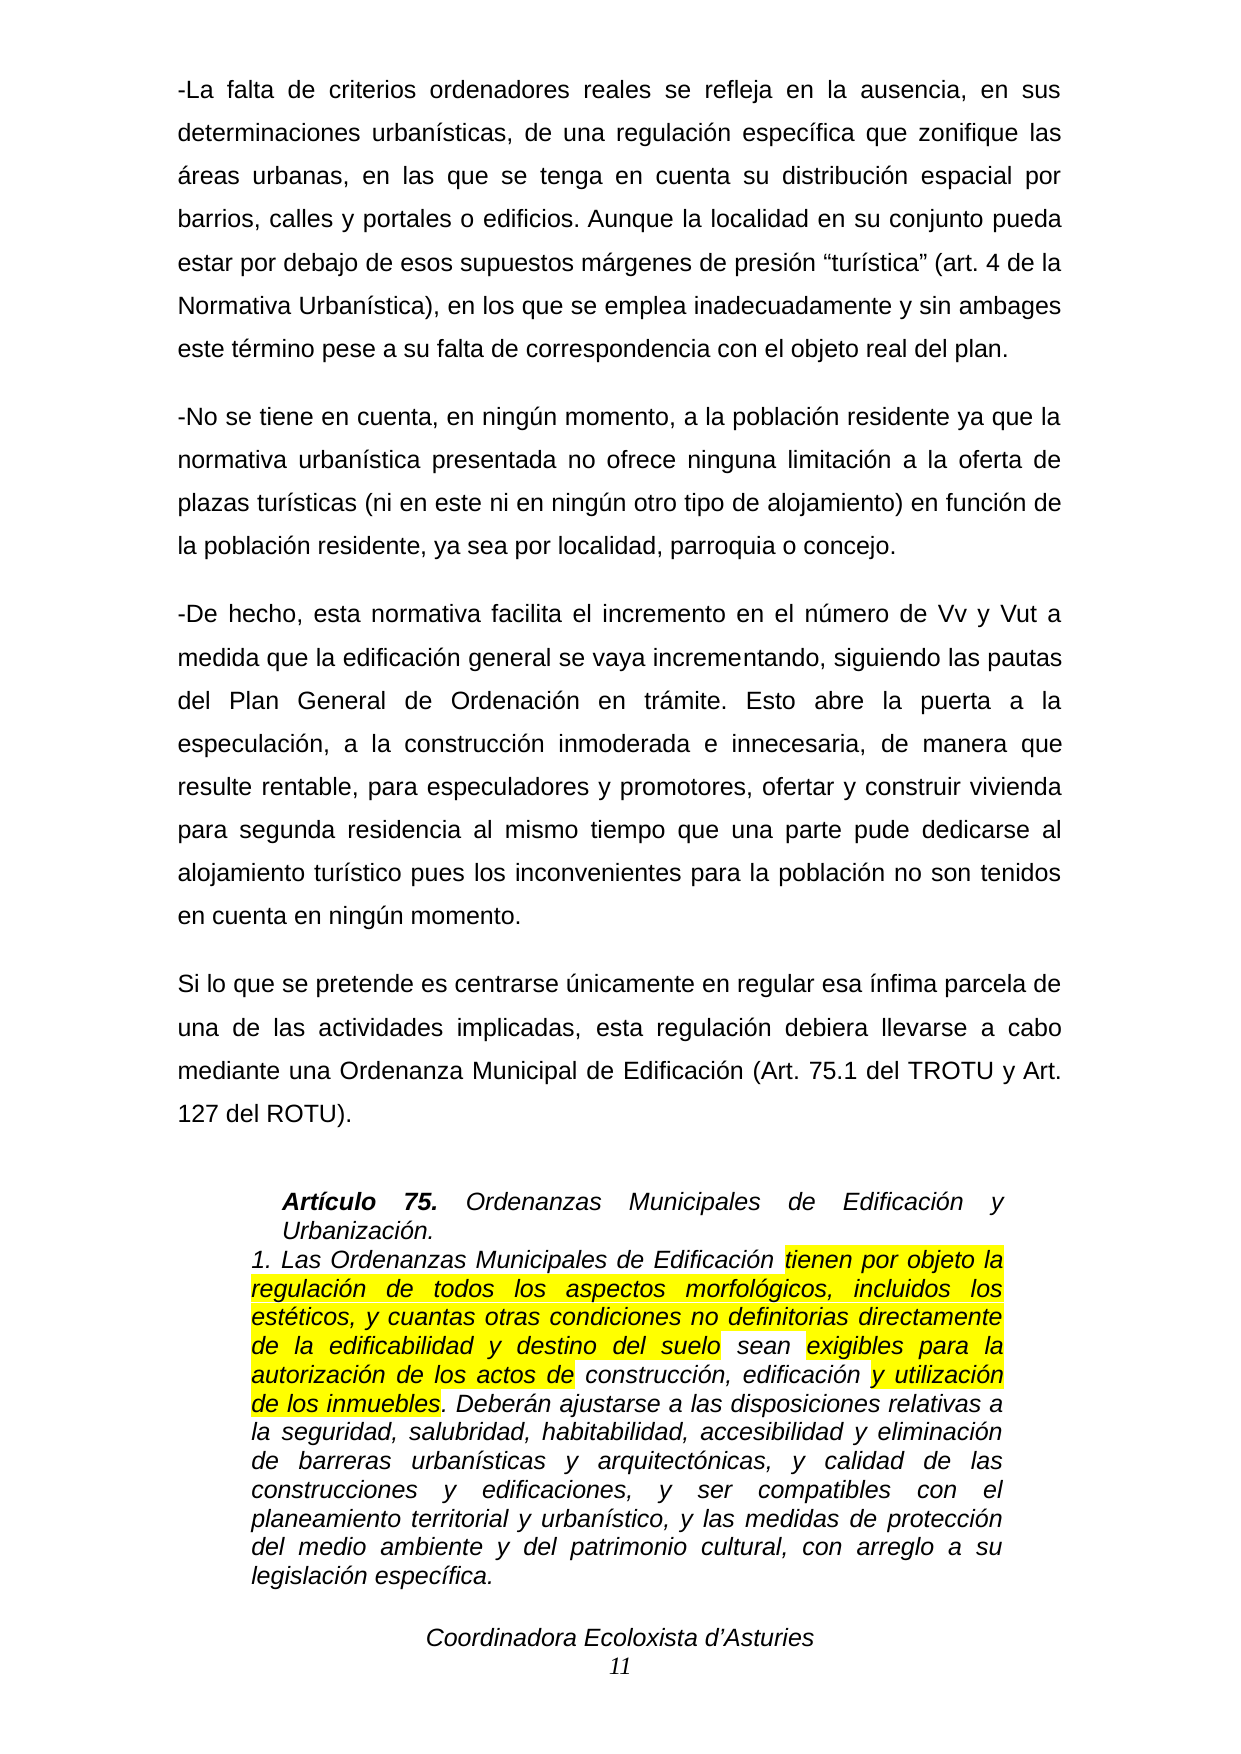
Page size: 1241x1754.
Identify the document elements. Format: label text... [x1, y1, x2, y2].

list Si lo que se pretende es centrarse únicamente en regular esa ínfima parcela de una de las actividades implicadas, esta regulación debiera llevarse a cabo mediante una Ordenanza Municipal de Edificación (Art. 75.1 del TROTU y Art. 127 del ROTU). [177, 969, 1063, 1127]
list -La falta de criterios ordenadores reales se refleja en la ausencia, en sus determinaciones urbanísticas, de una regulación específica que zonifique las áreas urbanas, en las que se tenga en cuenta su distribución espacial por barrios, calles y portales o edificios. Aunque la localidad en su conjunto pueda estar por debajo de esos supuestos márgenes de presión “turística” (art. 4 de la Normativa Urbanística), en los que se emplea inadecuadamente y sin ambages este término pese a su falta de correspondencia con el objeto real del plan. [177, 75, 1063, 362]
list 1. Las Ordenanzas Municipales de Edificación tienen por objeto la regulación de todos los aspectos morfológicos, incluidos los estéticos, y cuantas otras condiciones no definitorias directamente de la edificabilidad y destino del suelo sean exigibles para la autorización de los actos de construcción, edificación y utilización de los inmuebles. Deberán ajustarse a las disposiciones relativas a la seguridad, salubridad, habitabilidad, accesibilidad y eliminación de barreras urbanísticas y arquitectónicas, y calidad de las construcciones y edificaciones, y ser compatibles con el planeamiento territorial y urbanístico, y las medidas de protección del medio ambiente y del patrimonio cultural, con arreglo a su legislación específica. [251, 1245, 1004, 1590]
list Artículo 75. Ordenanzas Municipales de Edificación y Urbanización. [282, 1187, 1004, 1245]
list -No se tiene en cuenta, en ningún momento, a la población residente ya que la normativa urbanística presentada no ofrece ninguna limitación a la oferta de plazas turísticas (ni en este ni en ningún otro tipo de alojamiento) en función de la población residente, ya sea por localidad, parroquia o concejo. [177, 402, 1063, 560]
list -De hecho, esta normativa facilita el incremento en el número de Vv y Vut a medida que la edificación general se vaya incrementando, siguiendo las pautas del Plan General de Ordenación en trámite. Esto abre la puerta a la especulación, a la construcción inmoderada e innecesaria, de manera que resulte rentable, para especuladores y promotores, ofertar y construir vivienda para segunda residencia al mismo tiempo que una parte pude dedicarse al alojamiento turístico pues los inconvenientes para la población no son tenidos en cuenta en ningún momento. [177, 599, 1063, 930]
